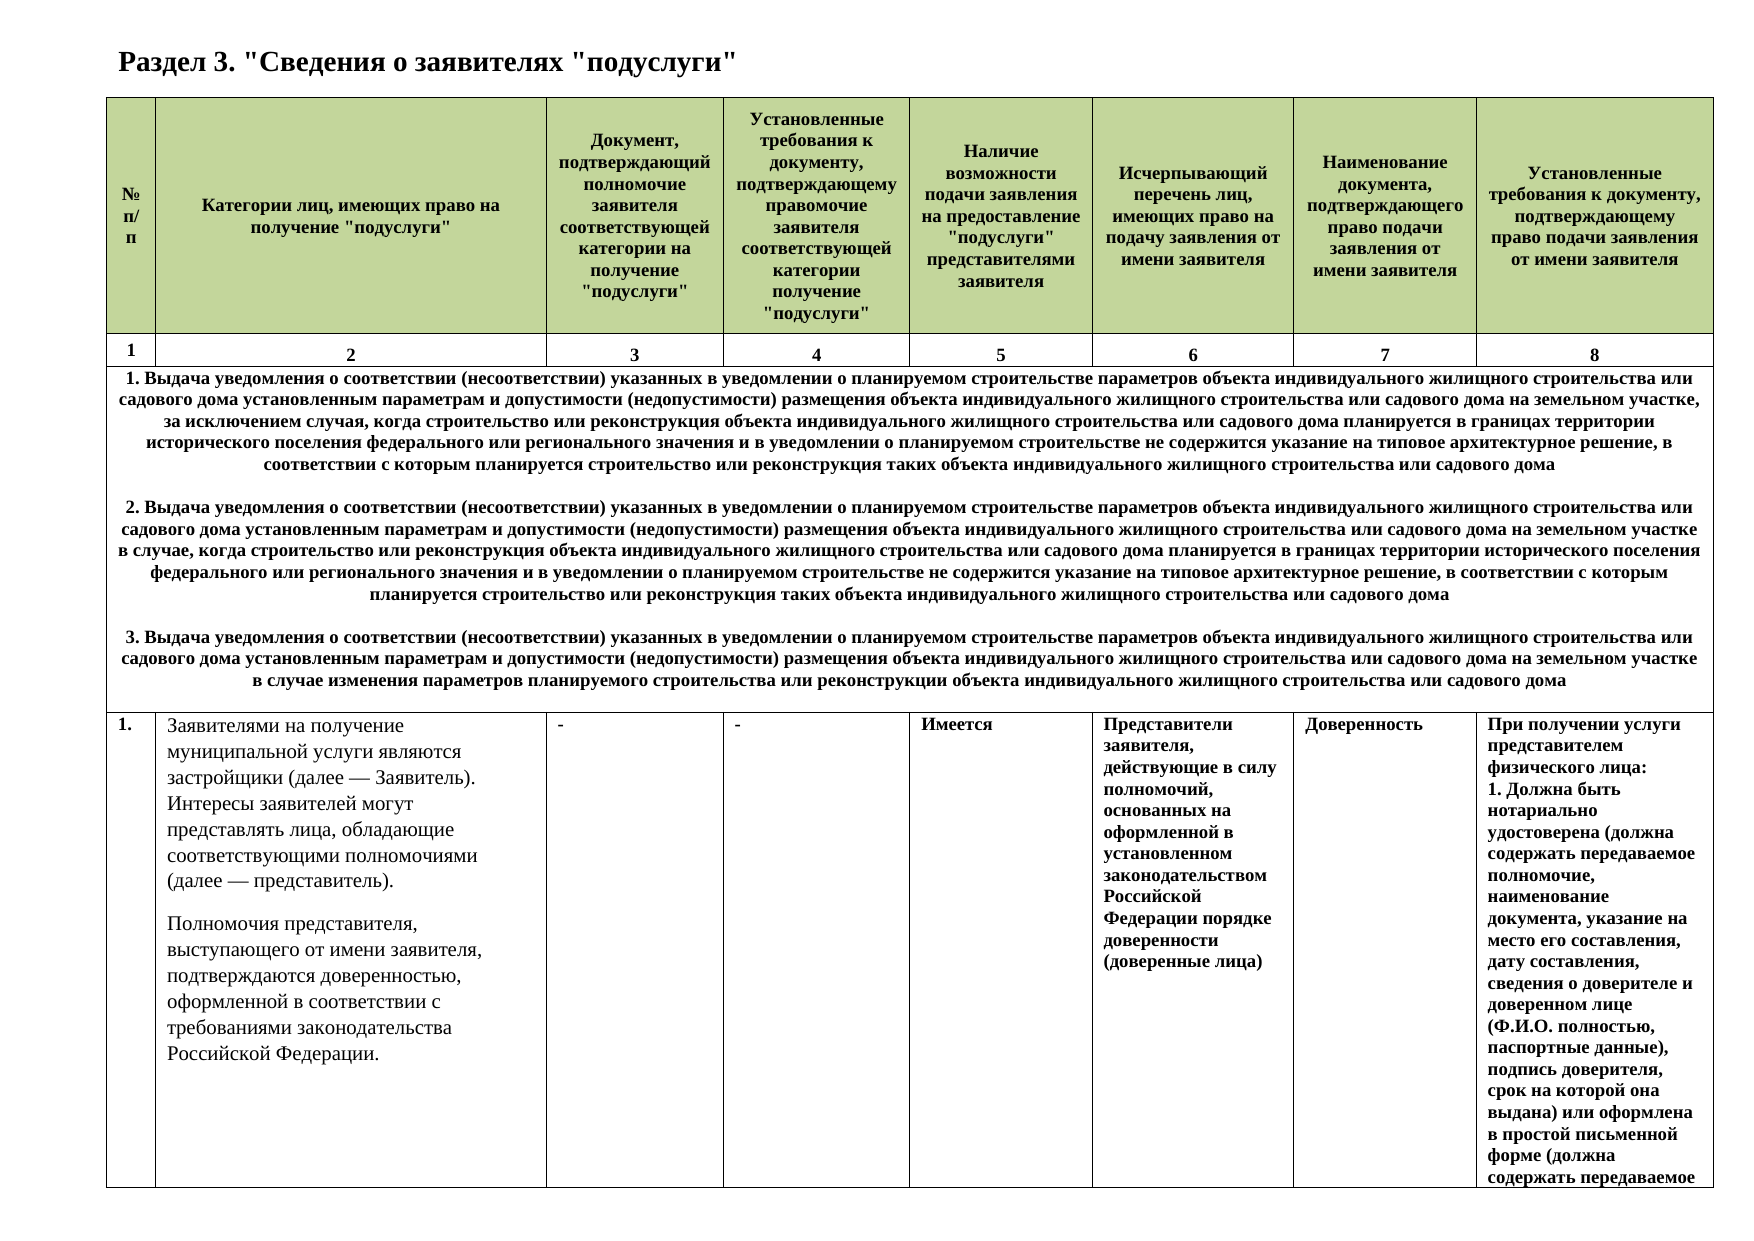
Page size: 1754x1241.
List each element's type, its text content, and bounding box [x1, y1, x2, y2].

text Раздел 3. "Сведения о заявителях "подуслуги" [118, 44, 1683, 78]
table_cell 4 [724, 334, 909, 366]
table_cell - [724, 713, 909, 1187]
table_header Категории лиц, имеющих право на получение "подуслуги" [156, 98, 546, 333]
table_cell 3 [547, 334, 723, 366]
table_cell 5 [910, 334, 1092, 366]
table_header Наличие возможности подачи заявления на предоставление "подуслуги" представителями заявителя [910, 98, 1092, 333]
table_cell Имеется [910, 713, 1092, 1187]
table_cell Доверенность [1294, 713, 1476, 1187]
table_cell 6 [1093, 334, 1293, 366]
table_header Установленные требования к документу, подтверждающему право подачи заявления от имени заявителя [1477, 98, 1713, 333]
table_header № п/п [107, 98, 155, 333]
table_cell 7 [1294, 334, 1476, 366]
table_cell При получении услуги представителем физического лица: 1. Должна быть нотариально удостоверена (должна содержать передаваемое полномочие, наименование документа, указание на место его составления, дату составления, сведения о доверителе и доверенном лице (Ф.И.О. полностью, паспортные данные), подпись доверителя, срок на которой она выдана) или оформлена в простой письменной форме (должна содержать передаваемое [1477, 713, 1713, 1187]
table_cell 8 [1477, 334, 1713, 366]
table_cell 1. Выдача уведомления о соответствии (несоответствии) указанных в уведомлении о планируемом строительстве параметров объекта индивидуального жилищного строительства или садового дома установленным параметрам и допустимости (недопустимости) размещения объекта индивидуального жилищного строительства или садового дома на земельном участке, за исключением случая, когда строительство или реконструкция объекта индивидуального жилищного строительства или садового дома планируется в границах территории исторического поселения федерального или регионального значения и в уведомлении о планируемом строительстве не содержится указание на типовое архитектурное решение, в соответствии с которым планируется строительство или реконструкция таких объекта индивидуального жилищного строительства или садового дома 2. Выдача уведомления о соответствии (несоответствии) указанных в уведомлении о планируемом строительстве параметров объекта индивидуального жилищного строительства или садового дома установленным параметрам и допустимости (недопустимости) размещения объекта индивидуального жилищного строительства или садового дома на земельном участке в случае, когда строительство или реконструкция объекта индивидуального жилищного строительства или садового дома планируется в границах территории исторического поселения федерального или регионального значения и в уведомлении о планируемом строительстве не содержится указание на типовое архитектурное решение, в соответствии с которым планируется строительство или реконструкция таких объекта индивидуального жилищного строительства или садового дома 3. Выдача уведомления о соответствии (несоответствии) указанных в уведомлении о планируемом строительстве параметров объекта индивидуального жилищного строительства или садового дома установленным параметрам и допустимости (недопустимости) размещения объекта индивидуального жилищного строительства или садового дома на земельном участке в случае изменения параметров планируемого строительства или реконструкции объекта индивидуального жилищного строительства или садового дома [107, 367, 1713, 712]
table_cell Заявителями на получение муниципальной услуги являются застройщики (далее — Заявитель). Интересы заявителей могут представлять лица, обладающие соответствующими полномочиями (далее — представитель). Полномочия представителя, выступающего от имени заявителя, подтверждаются доверенностью, оформленной в соответствии с требованиями законодательства Российской Федерации. [156, 713, 546, 1187]
table_cell 2 [156, 334, 546, 366]
table_header Установленные требования к документу, подтверждающему правомочие заявителя соответствующей категории получение "подуслуги" [724, 98, 909, 333]
table_cell Представители заявителя, действующие в силу полномочий, основанных на оформленной в установленном законодательством Российской Федерации порядке доверенности (доверенные лица) [1093, 713, 1293, 1187]
table_cell 1 [107, 334, 155, 366]
table_header Наименование документа, подтверждающего право подачи заявления от имени заявителя [1294, 98, 1476, 333]
table_cell 1. [107, 713, 155, 1187]
table_cell - [547, 713, 723, 1187]
table_header Документ, подтверждающий полномочие заявителя соответствующей категории на получение "подуслуги" [547, 98, 723, 333]
table_header Исчерпывающий перечень лиц, имеющих право на подачу заявления от имени заявителя [1093, 98, 1293, 333]
